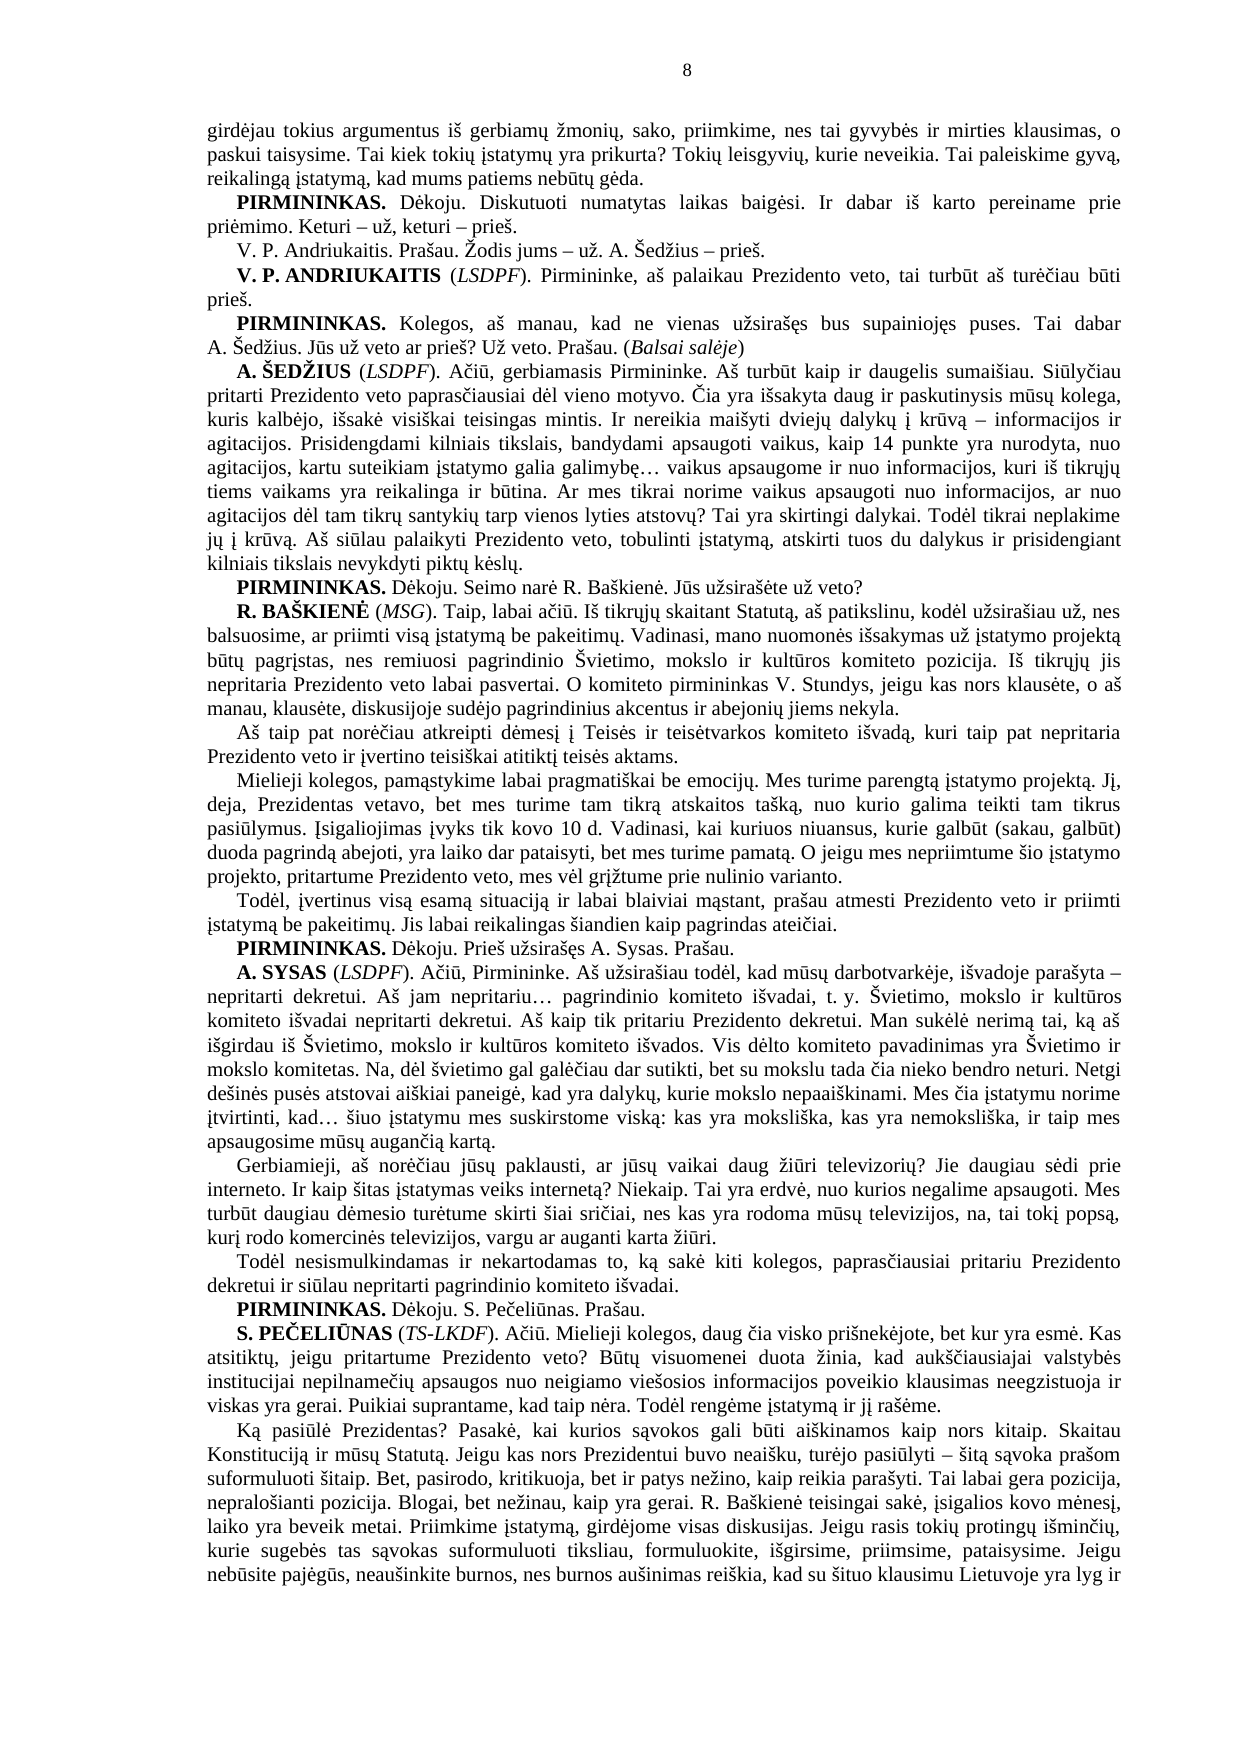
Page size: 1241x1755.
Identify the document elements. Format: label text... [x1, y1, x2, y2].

text PIRMININKAS. Dėkoju. S. Pečeliūnas. Prašau. [207, 1297, 1122, 1321]
text girdėjau tokius argumentus iš gerbiamų žmonių, sako, priimkime, nes tai gyvybės ir mirties klausimas, o paskui taisysime. Tai kiek tokių įstatymų yra prikurta? Tokių leisgyvių, kurie neveikia. Tai paleiskime gyvą, reikalingą įstatymą, kad mums patiems nebūtų gėda. [207, 118, 1122, 190]
text Ką pasiūlė Prezidentas? Pasakė, kai kurios sąvokos gali būti aiškinamos kaip nors kitaip. Skaitau Konstituciją ir mūsų Statutą. Jeigu kas nors Prezidentui buvo neaišku, turėjo pasiūlyti – šitą sąvoka prašom suformuluoti šitaip. Bet, pasirodo, kritikuoja, bet ir patys nežino, kaip reikia parašyti. Tai labai gera pozicija, nepralošianti pozicija. Blogai, bet nežinau, kaip yra gerai. R. Baškienė teisingai sakė, įsigalios kovo mėnesį, laiko yra beveik metai. Priimkime įstatymą, girdėjome visas diskusijas. Jeigu rasis tokių protingų išminčių, kurie sugebės tas sąvokas suformuluoti tiksliau, formuluokite, išgirsime, priimsime, pataisysime. Jeigu nebūsite pajėgūs, neaušinkite burnos, nes burnos aušinimas reiškia, kad su šituo klausimu Lietuvoje yra lyg ir [207, 1417, 1122, 1586]
text PIRMININKAS. Dėkoju. Seimo narė R. Baškienė. Jūs užsirašėte už veto? [207, 575, 1122, 599]
text PIRMININKAS. Dėkoju. Diskutuoti numatytas laikas baigėsi. Ir dabar iš karto pereiname prie priėmimo. Keturi – už, keturi – prieš. [207, 190, 1122, 238]
text Gerbiamieji, aš norėčiau jūsų paklausti, ar jūsų vaikai daug žiūri televizorių? Jie daugiau sėdi prie interneto. Ir kaip šitas įstatymas veiks internetą? Niekaip. Tai yra erdvė, nuo kurios negalime apsaugoti. Mes turbūt daugiau dėmesio turėtume skirti šiai sričiai, nes kas yra rodoma mūsų televizijos, na, tai tokį popsą, kurį rodo komercinės televizijos, vargu ar auganti karta žiūri. [207, 1153, 1122, 1249]
text V. P. Andriukaitis. Prašau. Žodis jums – už. A. Šedžius – prieš. [207, 238, 1122, 262]
text A. SYSAS (LSDPF). Ačiū, Pirmininke. Aš užsirašiau todėl, kad mūsų darbotvarkėje, išvadoje parašyta – nepritarti dekretui. Aš jam nepritariu… pagrindinio komiteto išvadai, t. y. Švietimo, mokslo ir kultūros komiteto išvadai nepritarti dekretui. Aš kaip tik pritariu Prezidento dekretui. Man sukėlė nerimą tai, ką aš išgirdau iš Švietimo, mokslo ir kultūros komiteto išvados. Vis dėlto komiteto pavadinimas yra Švietimo ir mokslo komitetas. Na, dėl švietimo gal galėčiau dar sutikti, bet su mokslu tada čia nieko bendro neturi. Netgi dešinės pusės atstovai aiškiai paneigė, kad yra dalykų, kurie mokslo nepaaiškinami. Mes čia įstatymu norime įtvirtinti, kad… šiuo įstatymu mes suskirstome viską: kas yra moksliška, kas yra nemoksliška, ir taip mes apsaugosime mūsų augančią kartą. [207, 960, 1122, 1153]
text Mielieji kolegos, pamąstykime labai pragmatiškai be emocijų. Mes turime parengtą įstatymo projektą. Jį, deja, Prezidentas vetavo, bet mes turime tam tikrą atskaitos tašką, nuo kurio galima teikti tam tikrus pasiūlymus. Įsigaliojimas įvyks tik kovo 10 d. Vadinasi, kai kuriuos niuansus, kurie galbūt (sakau, galbūt) duoda pagrindą abejoti, yra laiko dar pataisyti, bet mes turime pamatą. O jeigu mes nepriimtume šio įstatymo projekto, pritartume Prezidento veto, mes vėl grįžtume prie nulinio varianto. [207, 768, 1122, 888]
text Todėl, įvertinus visą esamą situaciją ir labai blaiviai mąstant, prašau atmesti Prezidento veto ir priimti įstatymą be pakeitimų. Jis labai reikalingas šiandien kaip pagrindas ateičiai. [207, 888, 1122, 936]
text S. PEČELIŪNAS (TS-LKDF). Ačiū. Mielieji kolegos, daug čia visko prišnekėjote, bet kur yra esmė. Kas atsitiktų, jeigu pritartume Prezidento veto? Būtų visuomenei duota žinia, kad aukščiausiajai valstybės institucijai nepilnamečių apsaugos nuo neigiamo viešosios informacijos poveikio klausimas neegzistuoja ir viskas yra gerai. Puikiai suprantame, kad taip nėra. Todėl rengėme įstatymą ir jį rašėme. [207, 1321, 1122, 1417]
text R. BAŠKIENĖ (MSG). Taip, labai ačiū. Iš tikrųjų skaitant Statutą, aš patikslinu, kodėl užsirašiau už, nes balsuosime, ar priimti visą įstatymą be pakeitimų. Vadinasi, mano nuomonės išsakymas už įstatymo projektą būtų pagrįstas, nes remiuosi pagrindinio Švietimo, mokslo ir kultūros komiteto pozicija. Iš tikrųjų jis nepritaria Prezidento veto labai pasvertai. O komiteto pirmininkas V. Stundys, jeigu kas nors klausėte, o aš manau, klausėte, diskusijoje sudėjo pagrindinius akcentus ir abejonių jiems nekyla. [207, 599, 1122, 720]
text PIRMININKAS. Kolegos, aš manau, kad ne vienas užsirašęs bus supainiojęs puses. Tai dabar A. Šedžius. Jūs už veto ar prieš? Už veto. Prašau. (Balsai salėje) [207, 311, 1122, 359]
text PIRMININKAS. Dėkoju. Prieš užsirašęs A. Sysas. Prašau. [207, 936, 1122, 960]
text Aš taip pat norėčiau atkreipti dėmesį į Teisės ir teisėtvarkos komiteto išvadą, kuri taip pat nepritaria Prezidento veto ir įvertino teisiškai atitiktį teisės aktams. [207, 720, 1122, 768]
text A. ŠEDŽIUS (LSDPF). Ačiū, gerbiamasis Pirmininke. Aš turbūt kaip ir daugelis sumaišiau. Siūlyčiau pritarti Prezidento veto paprasčiausiai dėl vieno motyvo. Čia yra išsakyta daug ir paskutinysis mūsų kolega, kuris kalbėjo, išsakė visiškai teisingas mintis. Ir nereikia maišyti dviejų dalykų į krūvą – informacijos ir agitacijos. Prisidengdami kilniais tikslais, bandydami apsaugoti vaikus, kaip 14 punkte yra nurodyta, nuo agitacijos, kartu suteikiam įstatymo galia galimybę… vaikus apsaugome ir nuo informacijos, kuri iš tikrųjų tiems vaikams yra reikalinga ir būtina. Ar mes tikrai norime vaikus apsaugoti nuo informacijos, ar nuo agitacijos dėl tam tikrų santykių tarp vienos lyties atstovų? Tai yra skirtingi dalykai. Todėl tikrai neplakime jų į krūvą. Aš siūlau palaikyti Prezidento veto, tobulinti įstatymą, atskirti tuos du dalykus ir prisidengiant kilniais tikslais nevykdyti piktų kėslų. [207, 359, 1122, 575]
text Todėl nesismulkindamas ir nekartodamas to, ką sakė kiti kolegos, paprasčiausiai pritariu Prezidento dekretui ir siūlau nepritarti pagrindinio komiteto išvadai. [207, 1249, 1122, 1297]
text V. P. ANDRIUKAITIS (LSDPF). Pirmininke, aš palaikau Prezidento veto, tai turbūt aš turėčiau būti prieš. [207, 262, 1122, 311]
